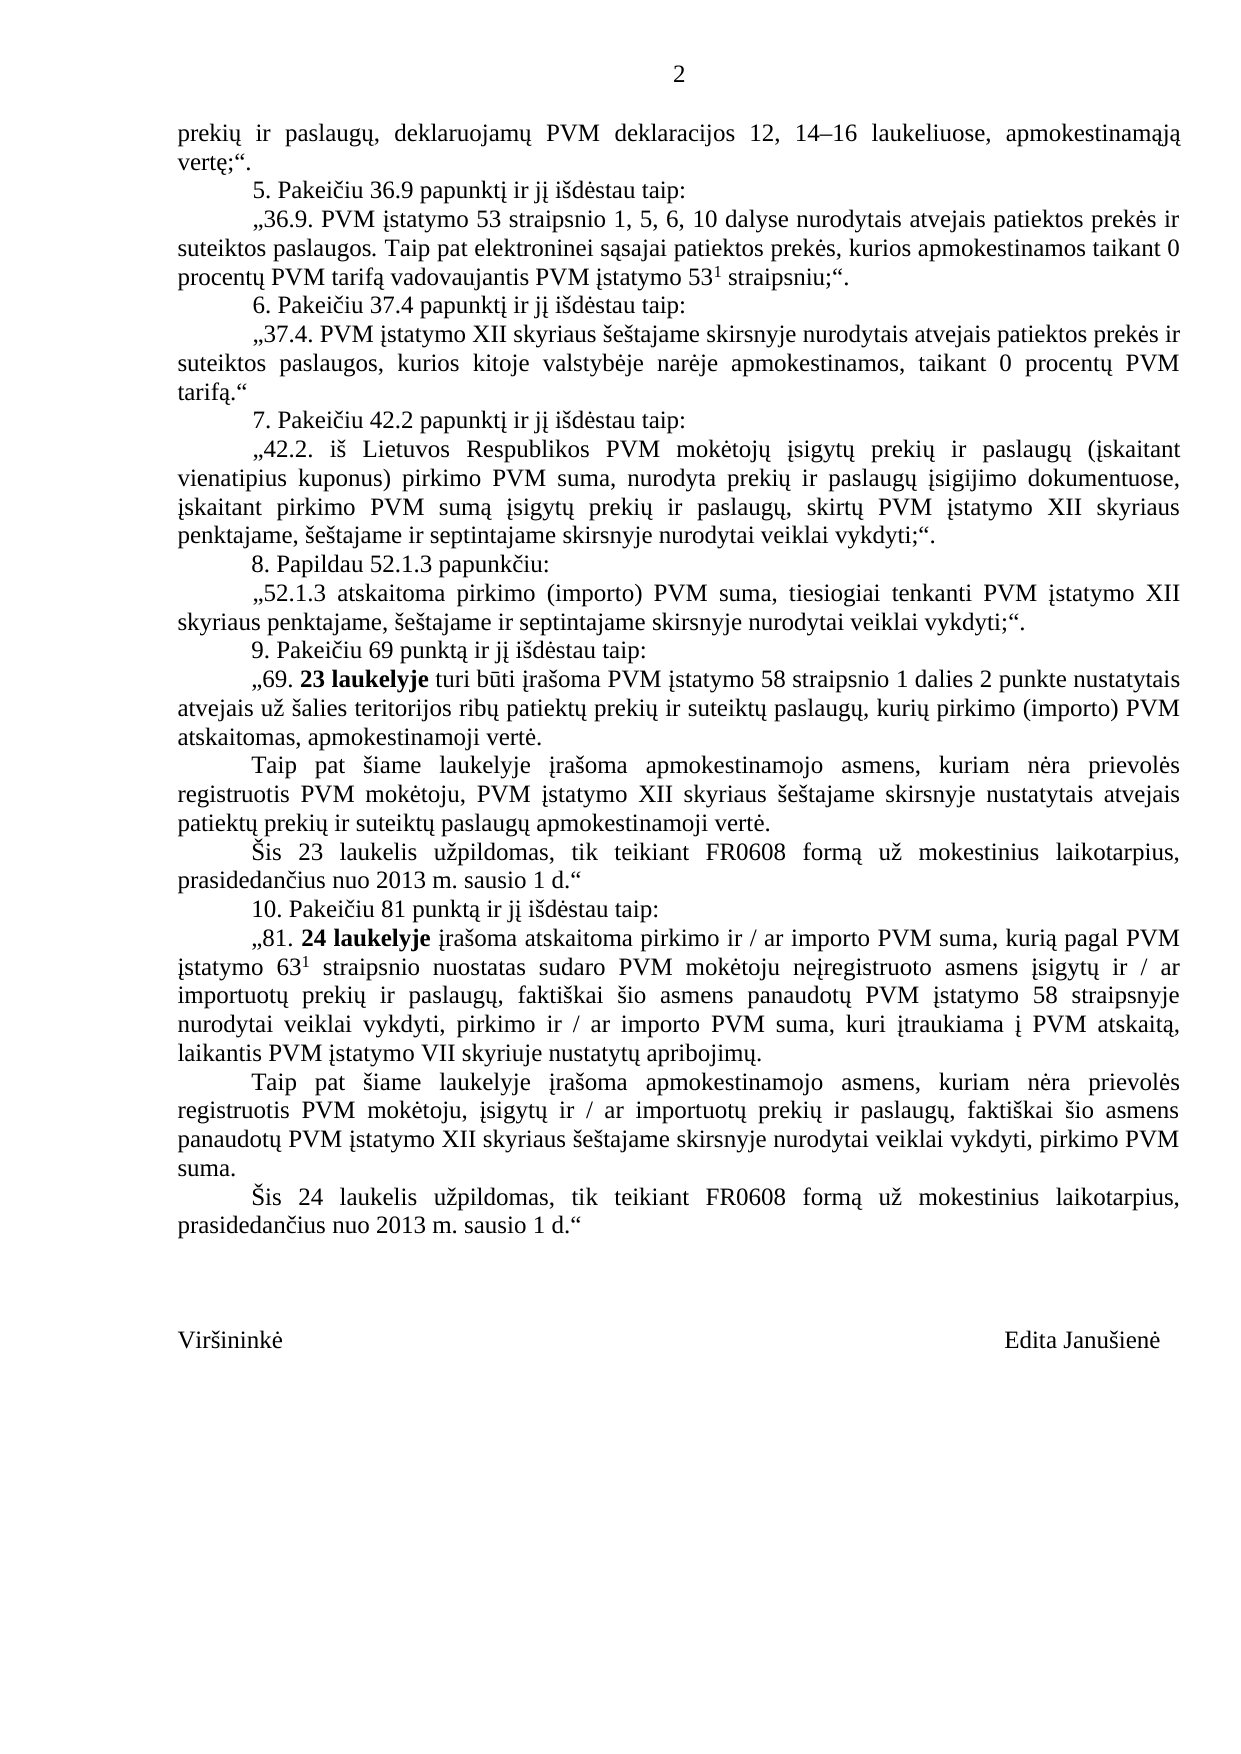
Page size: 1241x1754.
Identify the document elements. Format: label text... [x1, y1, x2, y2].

text 7. Pakeičiu 42.2 papunktį ir jį išdėstau taip: [177, 406, 1181, 434]
text 6. Pakeičiu 37.4 papunktį ir jį išdėstau taip: [177, 291, 1181, 319]
text 9. Pakeičiu 69 punktą ir jį išdėstau taip: [177, 636, 1181, 664]
text Taip pat šiame laukelyje įrašoma apmokestinamojo asmens, kuriam nėra prievolės registruotis PVM mokėtoju, PVM įstatymo XII skyriaus šeštajame skirsnyje nustatytais atvejais patiektų prekių ir suteiktų paslaugų apmokestinamoji vertė. [177, 751, 1181, 837]
text Šis 24 laukelis užpildomas, tik teikiant FR0608 formą už mokestinius laikotarpius, prasidedančius nuo 2013 m. sausio 1 d.“ [177, 1182, 1181, 1239]
text „69. 23 laukelyje turi būti įrašoma PVM įstatymo 58 straipsnio 1 dalies 2 punkte nustatytais atvejais už šalies teritorijos ribų patiektų prekių ir suteiktų paslaugų, kurių pirkimo (importo) PVM atskaitomas, apmokestinamoji vertė. [177, 664, 1181, 751]
text prekių ir paslaugų, deklaruojamų PVM deklaracijos 12, 14–16 laukeliuose, apmokestinamąją vertę;“. [177, 118, 1181, 176]
text Šis 23 laukelis užpildomas, tik teikiant FR0608 formą už mokestinius laikotarpius, prasidedančius nuo 2013 m. sausio 1 d.“ [177, 837, 1181, 894]
text „52.1.3 atskaitoma pirkimo (importo) PVM suma, tiesiogiai tenkanti PVM įstatymo XII skyriaus penktajame, šeštajame ir septintajame skirsnyje nurodytai veiklai vykdyti;“. [177, 578, 1181, 636]
text 10. Pakeičiu 81 punktą ir jį išdėstau taip: [177, 894, 1181, 923]
text „36.9. PVM įstatymo 53 straipsnio 1, 5, 6, 10 dalyse nurodytais atvejais patiektos prekės ir suteiktos paslaugos. Taip pat elektroninei sąsajai patiektos prekės, kurios apmokestinamos taikant 0 procentų PVM tarifą vadovaujantis PVM įstatymo 531 straipsniu;“. [177, 204, 1181, 291]
text 8. Papildau 52.1.3 papunkčiu: [177, 549, 1181, 578]
text Taip pat šiame laukelyje įrašoma apmokestinamojo asmens, kuriam nėra prievolės registruotis PVM mokėtoju, įsigytų ir / ar importuotų prekių ir paslaugų, faktiškai šio asmens panaudotų PVM įstatymo XII skyriaus šeštajame skirsnyje nurodytai veiklai vykdyti, pirkimo PVM suma. [177, 1067, 1181, 1182]
text „81. 24 laukelyje įrašoma atskaitoma pirkimo ir / ar importo PVM suma, kurią pagal PVM įstatymo 631 straipsnio nuostatas sudaro PVM mokėtoju neįregistruoto asmens įsigytų ir / ar importuotų prekių ir paslaugų, faktiškai šio asmens panaudotų PVM įstatymo 58 straipsnyje nurodytai veiklai vykdyti, pirkimo ir / ar importo PVM suma, kuri įtraukiama į PVM atskaitą, laikantis PVM įstatymo VII skyriuje nustatytų apribojimų. [177, 923, 1181, 1067]
text „42.2. iš Lietuvos Respublikos PVM mokėtojų įsigytų prekių ir paslaugų (įskaitant vienatipius kuponus) pirkimo PVM suma, nurodyta prekių ir paslaugų įsigijimo dokumentuose, įskaitant pirkimo PVM sumą įsigytų prekių ir paslaugų, skirtų PVM įstatymo XII skyriaus penktajame, šeštajame ir septintajame skirsnyje nurodytai veiklai vykdyti;“. [177, 434, 1181, 549]
text 5. Pakeičiu 36.9 papunktį ir jį išdėstau taip: [177, 176, 1181, 204]
text Viršininkė Edita Janušienė [177, 1326, 1181, 1354]
text „37.4. PVM įstatymo XII skyriaus šeštajame skirsnyje nurodytais atvejais patiektos prekės ir suteiktos paslaugos, kurios kitoje valstybėje narėje apmokestinamos, taikant 0 procentų PVM tarifą.“ [177, 319, 1181, 406]
